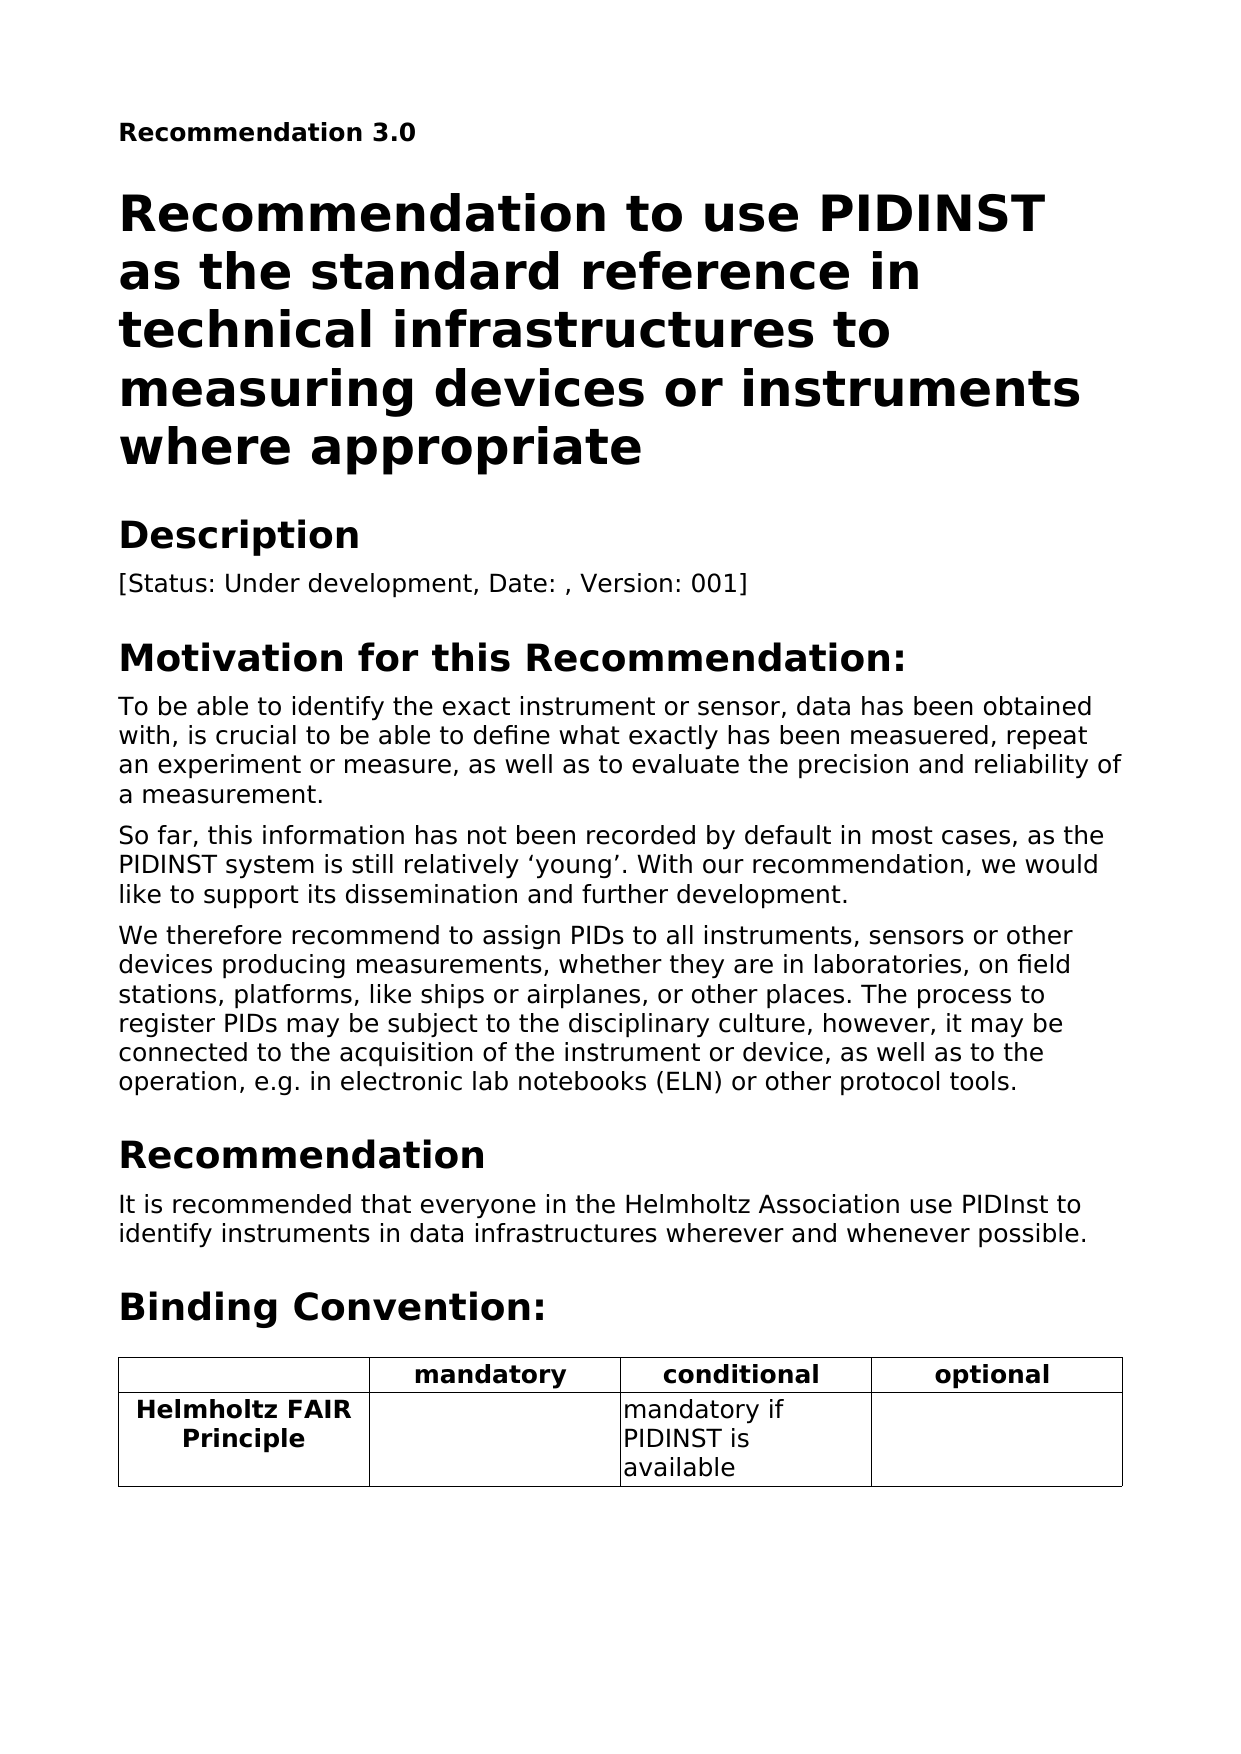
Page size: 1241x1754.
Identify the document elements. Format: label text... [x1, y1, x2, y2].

table_cell [370, 1393, 620, 1486]
table_cell Helmholtz FAIR Principle [119, 1393, 369, 1486]
subtitle Recommendation [118, 1134, 1122, 1178]
table_header conditional [621, 1358, 871, 1392]
table_header mandatory [370, 1358, 620, 1392]
text So far, this information has not been recorded by default in most cases, as the PIDINST system is still relatively ‘young’. With our recommendation, we would like to support its dissemination and further development. [118, 822, 1122, 909]
subtitle Binding Convention: [118, 1286, 1122, 1330]
table_header optional [872, 1358, 1122, 1392]
table_cell mandatory if PIDINST is available [621, 1393, 871, 1486]
subtitle Motivation for this Recommendation: [118, 636, 1122, 680]
subtitle Description [118, 513, 1122, 557]
text We therefore recommend to assign PIDs to all instruments, sensors or other devices producing measurements, whether they are in laboratories, on field stations, platforms, like ships or airplanes, or other places. The process to register PIDs may be subject to the disciplinary culture, however, it may be connected to the acquisition of the instrument or device, as well as to the operation, e.g. in electronic lab notebooks (ELN) or other protocol tools. [118, 922, 1122, 1097]
text To be able to identify the exact instrument or sensor, data has been obtained with, is crucial to be able to define what exactly has been measuered, repeat an experiment or measure, as well as to evaluate the precision and reliability of a measurement. [118, 692, 1122, 809]
text It is recommended that everyone in the Helmholtz Association use PIDInst to identify instruments in data infrastructures wherever and whenever possible. [118, 1190, 1122, 1248]
table_header [119, 1358, 369, 1392]
subtitle Recommendation to use PIDINST as the standard reference in technical infrastructures to measuring devices or instruments where appropriate [118, 185, 1122, 476]
text Recommendation 3.0 [118, 118, 1122, 147]
text [Status: Under development, Date: , Version: 001] [118, 569, 1122, 599]
table_cell [872, 1393, 1122, 1486]
